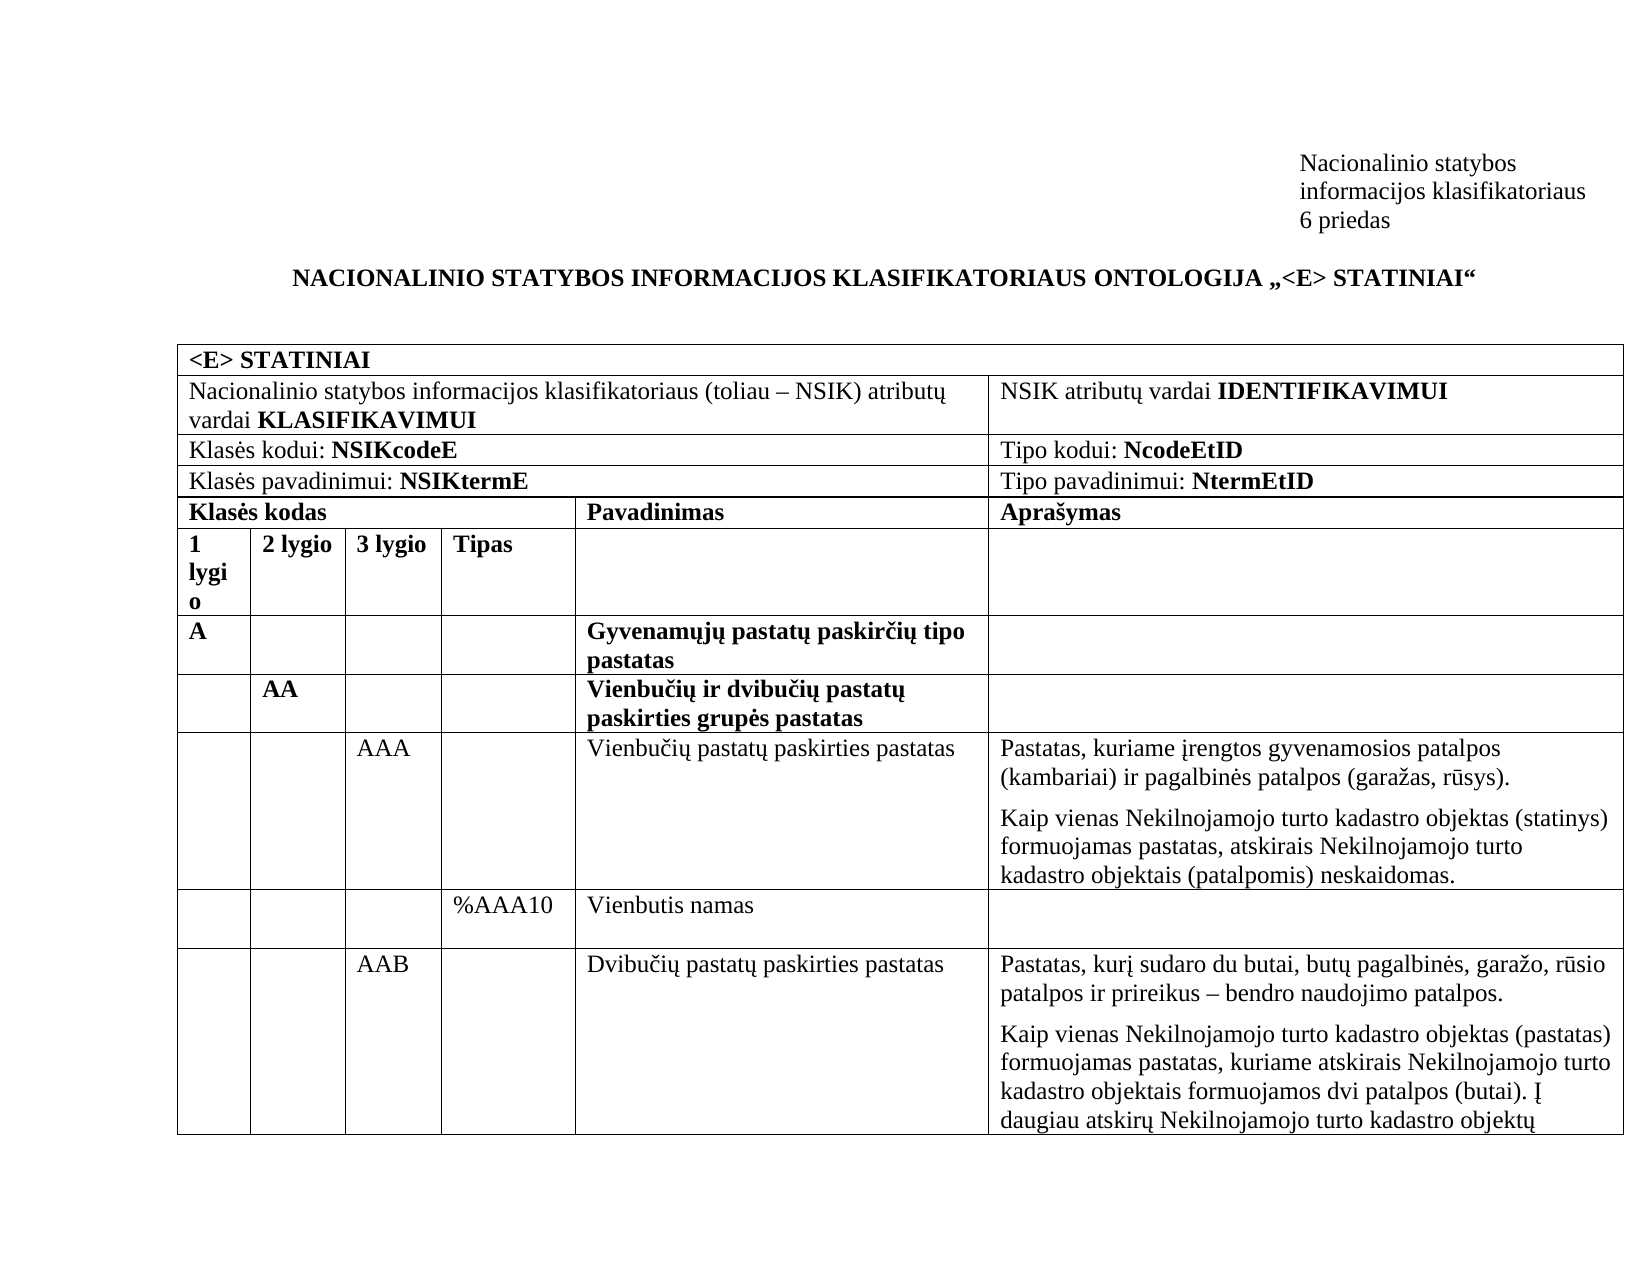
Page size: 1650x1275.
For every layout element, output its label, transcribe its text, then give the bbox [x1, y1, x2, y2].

table_cell Vienbučių ir dvibučių pastatų paskirties grupės pastatas [576, 675, 988, 732]
table_cell %AAA10 [442, 890, 575, 948]
table_cell Tipo kodui: NcodeEtID [989, 435, 1623, 465]
table_cell Klasės pavadinimui: NSIKtermE [178, 466, 988, 496]
text NACIONALINIO STATYBOS INFORMACIJOS KLASIFIKATORIAUS ONTOLOGIJA „<E> STATINIAI“ [177, 263, 1591, 291]
table_cell Klasės kodui: NSIKcodeE [178, 435, 988, 465]
table_cell [178, 890, 250, 948]
table_cell [346, 675, 441, 732]
text Nacionalinio statybos informacijos klasifikatoriaus 6 priedas [1299, 148, 1591, 234]
table_cell [346, 890, 441, 948]
table_cell Vienbučių pastatų paskirties pastatas [576, 733, 988, 889]
table_cell Gyvenamųjų pastatų paskirčių tipo pastatas [576, 616, 988, 673]
table_cell [989, 675, 1623, 732]
table_cell Aprašymas [989, 498, 1623, 528]
table_cell Vienbutis namas [576, 890, 988, 948]
table_cell [989, 529, 1623, 615]
table_cell [442, 733, 575, 889]
table_cell NSIK atributų vardai IDENTIFIKAVIMUI [989, 376, 1623, 434]
table_header <E> STATINIAI [178, 345, 1623, 375]
table_cell [442, 616, 575, 673]
table_cell Tipo pavadinimui: NtermEtID [989, 466, 1623, 496]
table_cell [576, 529, 988, 615]
table_cell 1 lygio [178, 529, 250, 615]
table_cell [989, 616, 1623, 673]
table_cell [178, 949, 250, 1134]
table_cell [251, 890, 345, 948]
table_cell Pavadinimas [576, 498, 988, 528]
table_cell Pastatas, kuriame įrengtos gyvenamosios patalpos (kambariai) ir pagalbinės patalpos (garažas, rūsys). Kaip vienas Nekilnojamojo turto kadastro objektas (statinys) formuojamas pastatas, atskirais Nekilnojamojo turto kadastro objektais (patalpomis) neskaidomas. [989, 733, 1623, 889]
table_cell Nacionalinio statybos informacijos klasifikatoriaus (toliau – NSIK) atributų vardai KLASIFIKAVIMUI [178, 376, 988, 434]
table_cell [346, 616, 441, 673]
table_cell [178, 675, 250, 732]
table_cell [178, 733, 250, 889]
table_cell Klasės kodas [178, 498, 575, 528]
table_cell [989, 890, 1623, 948]
table_cell Tipas [442, 529, 575, 615]
table_cell 2 lygio [251, 529, 345, 615]
table_cell AAB [346, 949, 441, 1134]
table_cell AA [251, 675, 345, 732]
table_cell [251, 616, 345, 673]
table_cell 3 lygio [346, 529, 441, 615]
table_cell Dvibučių pastatų paskirties pastatas [576, 949, 988, 1134]
table_cell A [178, 616, 250, 673]
table_cell [251, 733, 345, 889]
table_cell AAA [346, 733, 441, 889]
table_cell [251, 949, 345, 1134]
table_cell [442, 949, 575, 1134]
table_cell Pastatas, kurį sudaro du butai, butų pagalbinės, garažo, rūsio patalpos ir prireikus – bendro naudojimo patalpos. Kaip vienas Nekilnojamojo turto kadastro objektas (pastatas) formuojamas pastatas, kuriame atskirais Nekilnojamojo turto kadastro objektais formuojamos dvi patalpos (butai). Į daugiau atskirų Nekilnojamojo turto kadastro objektų [989, 949, 1623, 1134]
table_cell [442, 675, 575, 732]
